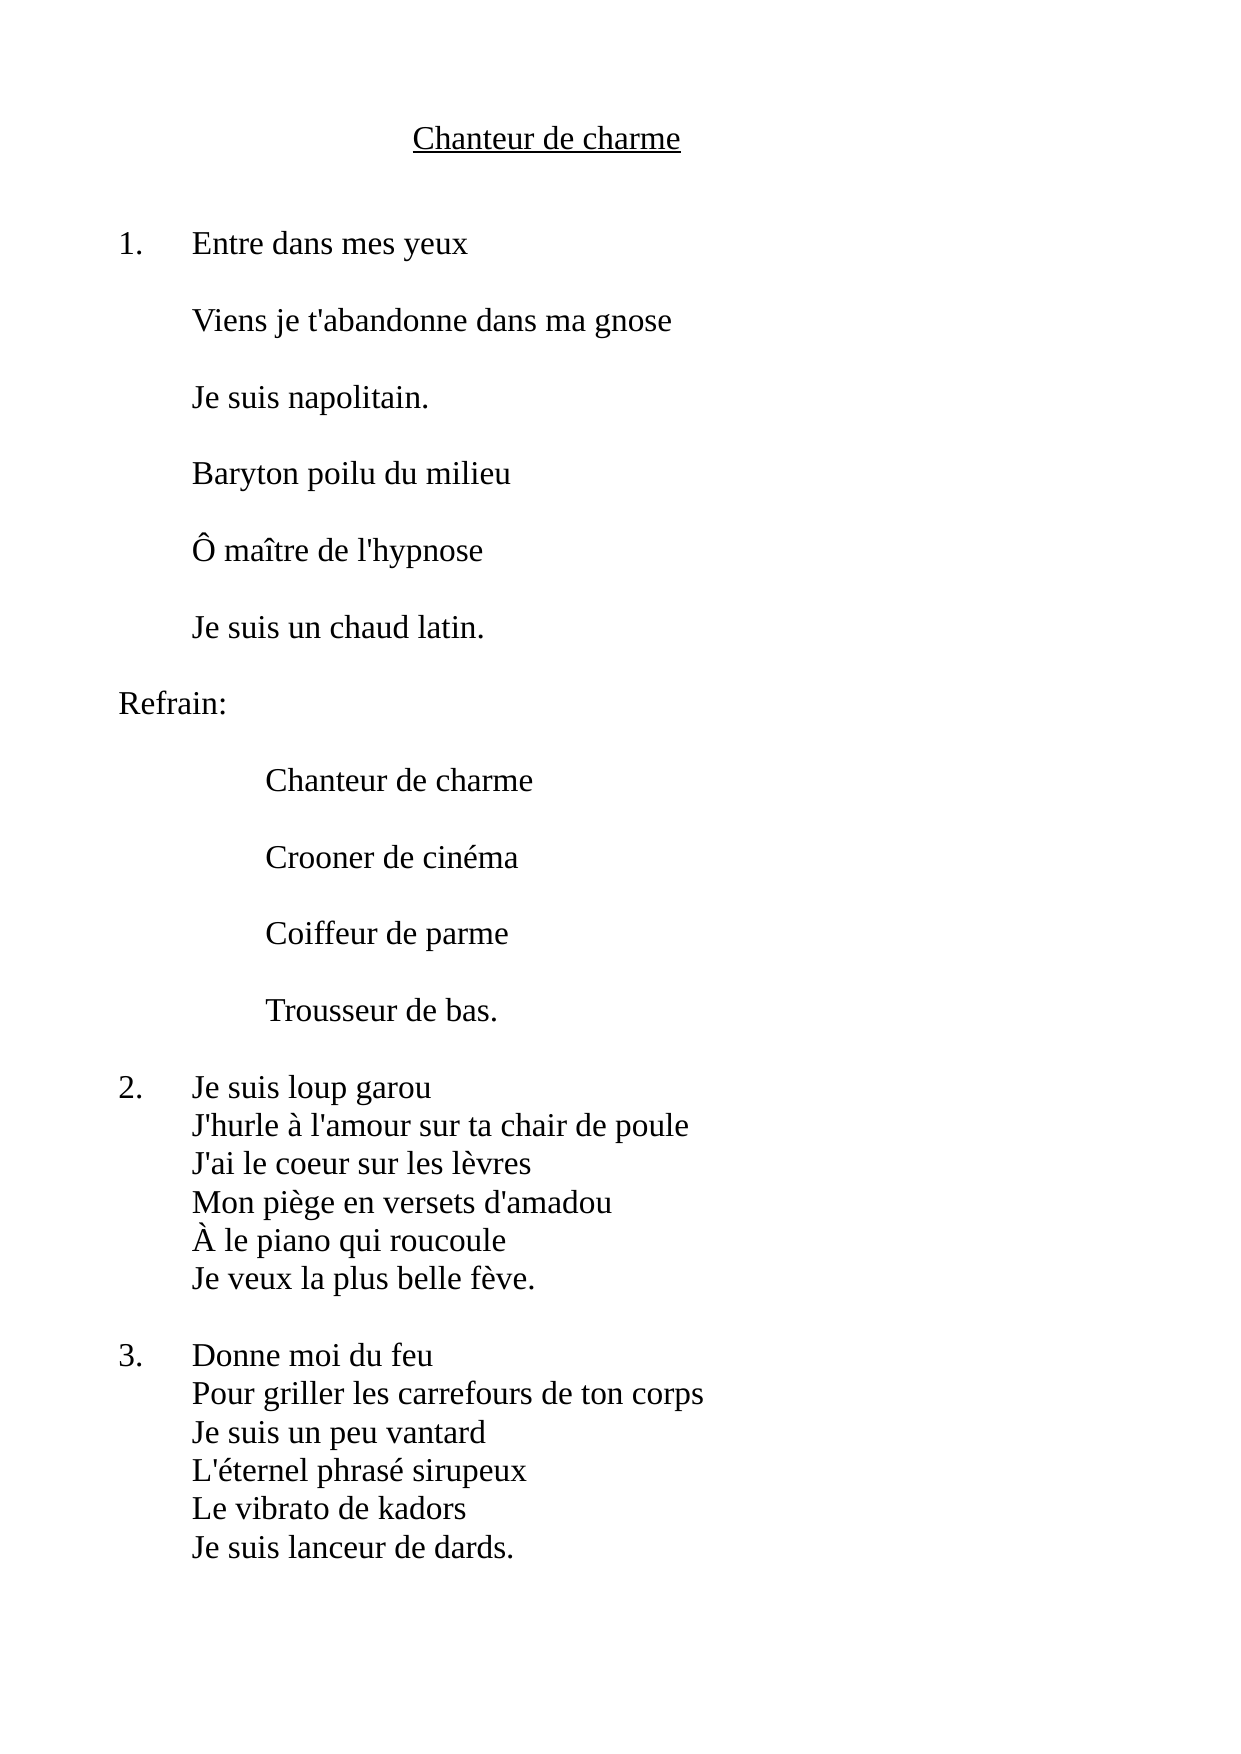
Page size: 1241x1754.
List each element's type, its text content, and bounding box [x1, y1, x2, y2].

text Je veux la plus belle fève. [118, 1258, 1122, 1297]
text 3. Donne moi du feu [118, 1335, 1122, 1373]
text Crooner de cinéma [118, 837, 1122, 875]
text Je suis napolitain. [118, 377, 1122, 415]
text 1. Entre dans mes yeux [118, 223, 1122, 262]
text Le vibrato de kadors [118, 1488, 1122, 1527]
text Coiffeur de parme [118, 913, 1122, 952]
text Je suis un chaud latin. [118, 607, 1122, 645]
text Viens je t'abandonne dans ma gnose [118, 300, 1122, 338]
text L'éternel phrasé sirupeux [118, 1450, 1122, 1488]
text Ô maître de l'hypnose [118, 530, 1122, 568]
text Chanteur de charme [118, 760, 1122, 798]
text À le piano qui roucoule [118, 1220, 1122, 1258]
text 2. Je suis loup garou [118, 1067, 1122, 1105]
text Trousseur de bas. [118, 990, 1122, 1028]
text Mon piège en versets d'amadou [118, 1182, 1122, 1220]
text Refrain: [118, 683, 1122, 722]
text J'ai le coeur sur les lèvres [118, 1143, 1122, 1182]
text Je suis un peu vantard [118, 1412, 1122, 1450]
text J'hurle à l'amour sur ta chair de poule [118, 1105, 1122, 1143]
text Chanteur de charme [118, 118, 1122, 156]
text Je suis lanceur de dards. [118, 1527, 1122, 1565]
text Baryton poilu du milieu [118, 453, 1122, 492]
text Pour griller les carrefours de ton corps [118, 1373, 1122, 1412]
